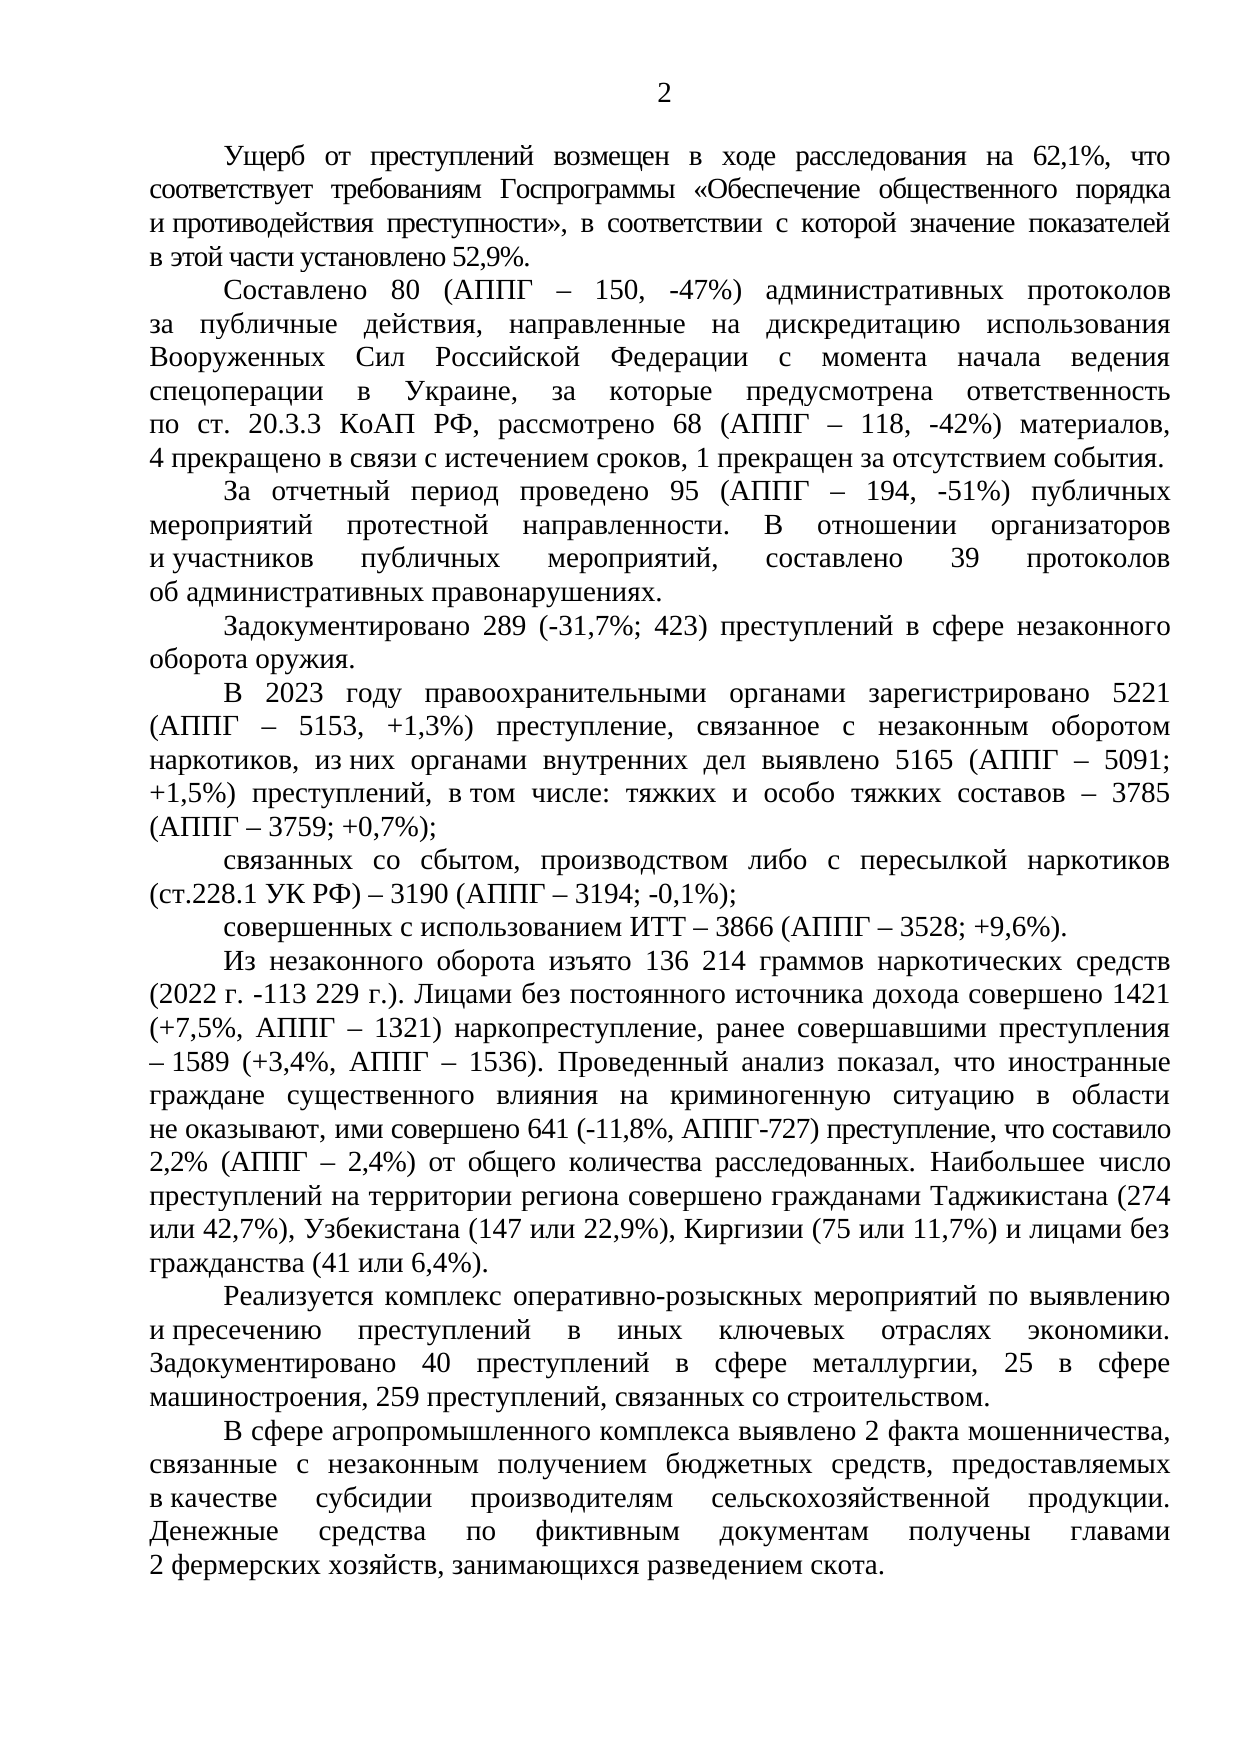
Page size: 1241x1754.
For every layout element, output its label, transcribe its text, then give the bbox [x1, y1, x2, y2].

text Из незаконного оборота изъято 136 214 граммов наркотических средств (2022 г. -113 229 г.). Лицами без постоянного источника дохода совершено 1421 (+7,5%, АППГ – 1321) наркопреступление, ранее совершавшими преступления – 1589 (+3,4%, АППГ – 1536). Проведенный анализ показал, что иностранные граждане существенного влияния на криминогенную ситуацию в области не оказывают, ими совершено 641 (-11,8%, АППГ-727) преступление, что составило 2,2% (АППГ – 2,4%) от общего количества расследованных. Наибольшее число преступлений на территории региона совершено гражданами Таджикистана (274 или 42,7%), Узбекистана (147 или 22,9%), Киргизии (75 или 11,7%) и лицами без гражданства (41 или 6,4%). [149, 942, 1180, 1277]
text Задокументировано 289 (-31,7%; 423) преступлений в сфере незаконного оборота оружия. [149, 606, 1180, 673]
text Ущерб от преступлений возмещен в ходе расследования на 62,1%, что соответствует требованиям Госпрограммы «Обеспечение общественного порядка и противодействия преступности», в соответствии с которой значение показателей в этой части установлено 52,9%. [149, 138, 1180, 271]
text За отчетный период проведено 95 (АППГ – 194, -51%) публичных мероприятий протестной направленности. В отношении организаторов и участников публичных мероприятий, составлено 39 протоколов об административных правонарушениях. [149, 472, 1180, 606]
text совершенных с использованием ИТТ – 3866 (АППГ – 3528; +9,6%). [149, 908, 1180, 942]
text Составлено 80 (АППГ – 150, -47%) административных протоколов за публичные действия, направленные на дискредитацию использования Вооруженных Сил Российской Федерации с момента начала ведения спецоперации в Украине, за которые предусмотрена ответственность по ст. 20.3.3 КоАП РФ, рассмотрено 68 (АППГ – 118, -42%) материалов, 4 прекращено в связи с истечением сроков, 1 прекращен за отсутствием события. [149, 271, 1180, 472]
text В сфере агропромышленного комплекса выявлено 2 факта мошенничества, связанные с незаконным получением бюджетных средств, предоставляемых в качестве субсидии производителям сельскохозяйственной продукции. Денежные средства по фиктивным документам получены главами 2 фермерских хозяйств, занимающихся разведением скота. [149, 1411, 1180, 1637]
text Реализуется комплекс оперативно-розыскных мероприятий по выявлению и пресечению преступлений в иных ключевых отраслях экономики. Задокументировано 40 преступлений в сфере металлургии, 25 в сфере машиностроения, 259 преступлений, связанных со строительством. [149, 1277, 1180, 1411]
text связанных со сбытом, производством либо с пересылкой наркотиков (ст.228.1 УК РФ) – 3190 (АППГ – 3194; -0,1%); [149, 841, 1180, 908]
text В 2023 году правоохранительными органами зарегистрировано 5221 (АППГ – 5153, +1,3%) преступление, связанное с незаконным оборотом наркотиков, из них органами внутренних дел выявлено 5165 (АППГ – 5091; +1,5%) преступлений, в том числе: тяжких и особо тяжких составов – 3785 (АППГ – 3759; +0,7%); [149, 673, 1180, 841]
